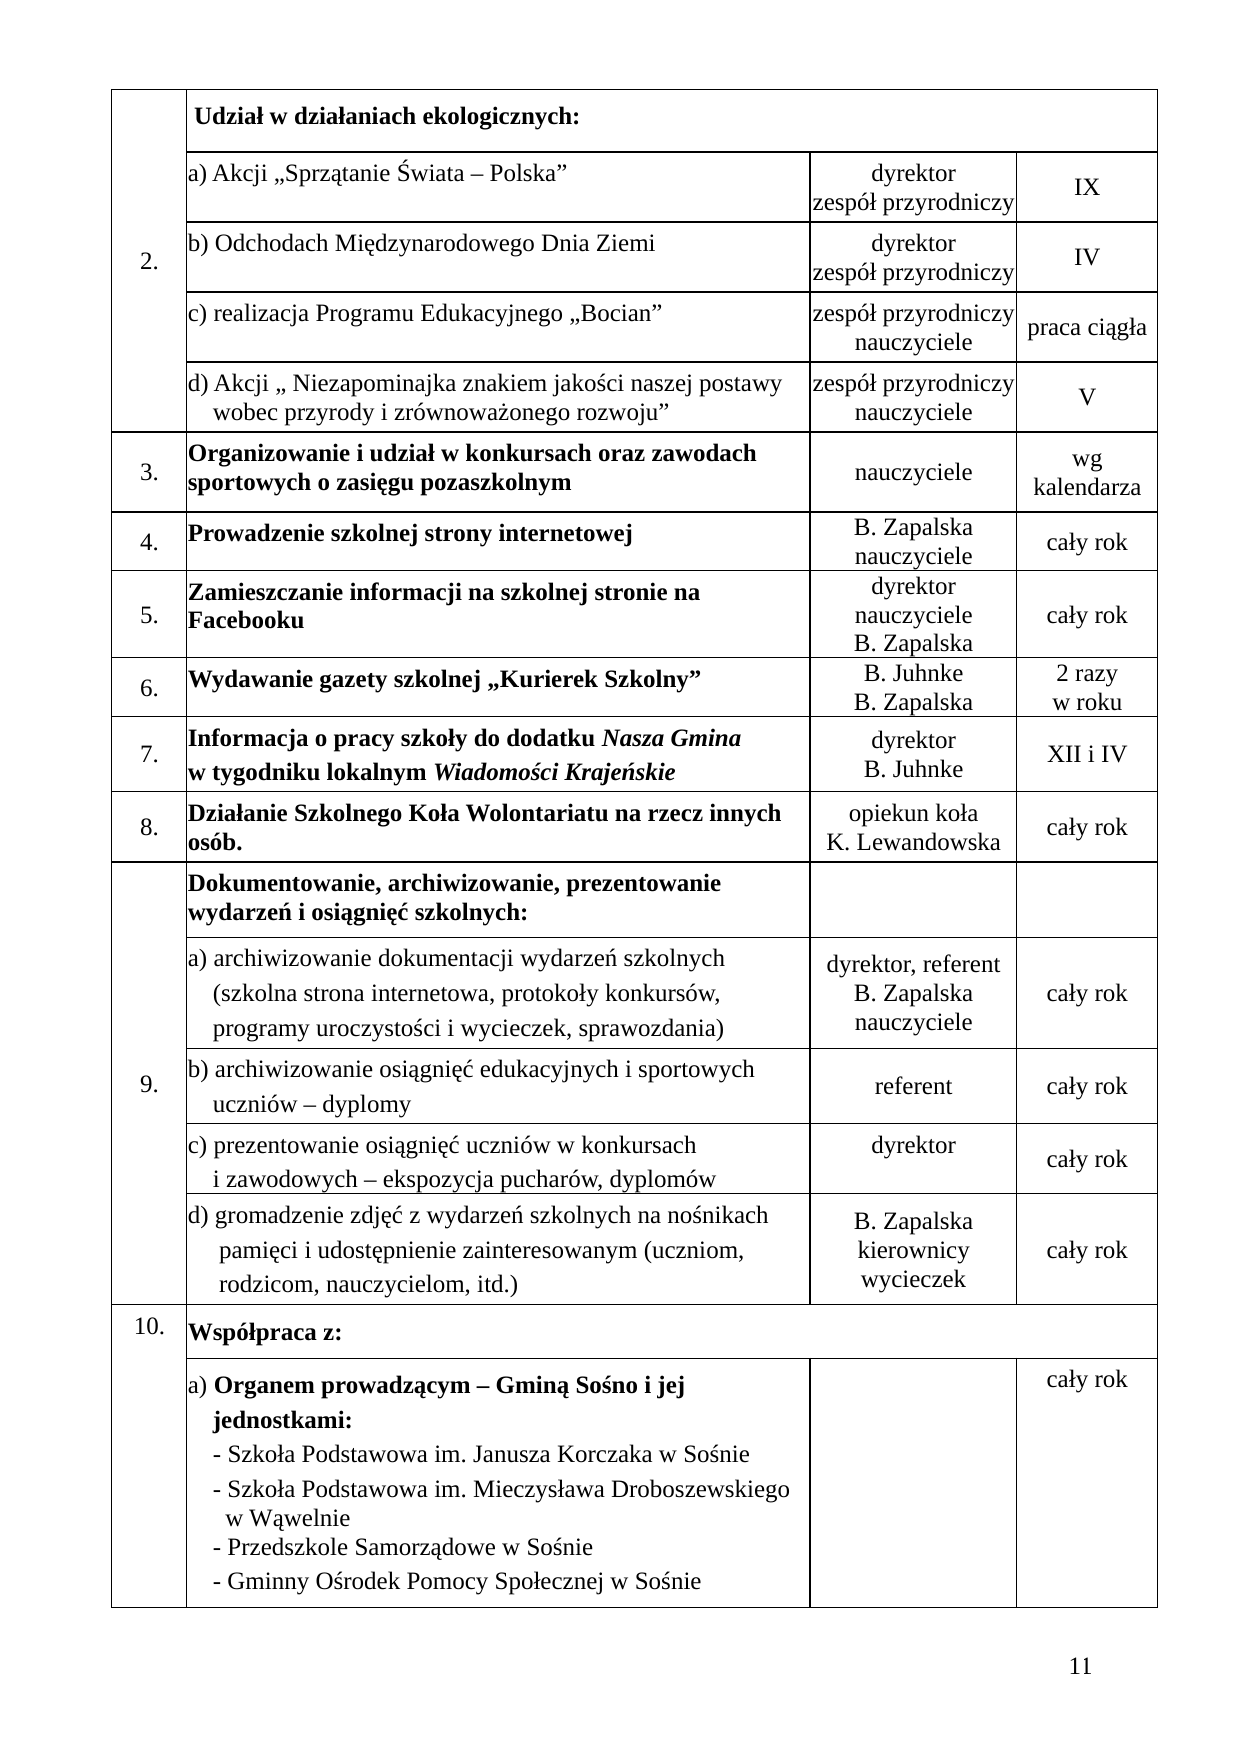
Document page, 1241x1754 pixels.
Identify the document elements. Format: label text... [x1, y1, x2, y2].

table_cell 9. [112, 863, 186, 1304]
table_cell dyrektor zespół przyrodniczy [811, 153, 1016, 221]
table_cell Udział w działaniach ekologicznych: [187, 90, 1157, 151]
table_cell dyrektor [811, 1124, 1016, 1193]
table_cell XII i IV [1017, 717, 1157, 791]
table_cell zespół przyrodniczy nauczyciele [811, 293, 1016, 361]
table_cell B. Zapalska nauczyciele [811, 513, 1016, 570]
table_cell dyrektor nauczyciele B. Zapalska [811, 571, 1016, 657]
table_cell B. Juhnke B. Zapalska [811, 658, 1016, 716]
table_cell d) gromadzenie zdjęć z wydarzeń szkolnych na nośnikach pamięci i udostępnienie zainteresowanym (uczniom, rodzicom, nauczycielom, itd.) [187, 1194, 809, 1304]
table_cell V [1017, 363, 1157, 431]
table_cell [1017, 863, 1157, 937]
table_cell cały rok [1017, 792, 1157, 861]
table_cell dyrektor zespół przyrodniczy [811, 223, 1016, 291]
table_cell [811, 863, 1016, 937]
table_cell wg kalendarza [1017, 433, 1157, 511]
table_cell referent [811, 1049, 1016, 1123]
table_cell c) prezentowanie osiągnięć uczniów w konkursach i zawodowych – ekspozycja pucharów, dyplomów [187, 1124, 809, 1193]
table_cell a) Organem prowadzącym – Gminą Sośno i jej jednostkami: - Szkoła Podstawowa im. Janusza Korczaka w Sośnie - Szkoła Podstawowa im. Mieczysława Droboszewskiego w Wąwelnie - Przedszkole Samorządowe w Sośnie - Gminny Ośrodek Pomocy Społecznej w Sośnie [187, 1359, 809, 1607]
table_cell 5. [112, 571, 186, 657]
table_cell praca ciągła [1017, 293, 1157, 361]
table_cell opiekun koła K. Lewandowska [811, 792, 1016, 861]
table_cell IV [1017, 223, 1157, 291]
table_cell cały rok [1017, 1194, 1157, 1304]
table_cell IX [1017, 153, 1157, 221]
table_cell a) Akcji „Sprzątanie Świata – Polska” [187, 153, 809, 221]
table_cell Zamieszczanie informacji na szkolnej stronie na Facebooku [187, 571, 809, 657]
table_cell 2. [112, 90, 186, 431]
table_cell Prowadzenie szkolnej strony internetowej [187, 513, 809, 570]
table_cell cały rok [1017, 938, 1157, 1048]
table_cell 8. [112, 792, 186, 861]
table_cell 2 razy w roku [1017, 658, 1157, 716]
table_cell b) archiwizowanie osiągnięć edukacyjnych i sportowych uczniów – dyplomy [187, 1049, 809, 1123]
table_cell d) Akcji „ Niezapominajka znakiem jakości naszej postawy wobec przyrody i zrównoważonego rozwoju” [187, 363, 809, 431]
table_cell 3. [112, 433, 186, 511]
table_cell Dokumentowanie, archiwizowanie, prezentowanie wydarzeń i osiągnięć szkolnych: [187, 863, 809, 937]
table_cell b) Odchodach Międzynarodowego Dnia Ziemi [187, 223, 809, 291]
table_cell Współpraca z: [187, 1305, 1157, 1357]
table_cell dyrektor, referent B. Zapalska nauczyciele [811, 938, 1016, 1048]
table_cell dyrektor B. Juhnke [811, 717, 1016, 791]
table_cell cały rok [1017, 1124, 1157, 1193]
table_cell c) realizacja Programu Edukacyjnego „Bocian” [187, 293, 809, 361]
table_cell cały rok [1017, 571, 1157, 657]
table_cell B. Zapalska kierownicy wycieczek [811, 1194, 1016, 1304]
table_cell [811, 1359, 1016, 1607]
table_cell zespół przyrodniczy nauczyciele [811, 363, 1016, 431]
table_cell nauczyciele [811, 433, 1016, 511]
table_cell 10. [112, 1305, 186, 1607]
table_cell Wydawanie gazety szkolnej „Kurierek Szkolny” [187, 658, 809, 716]
table_cell 7. [112, 717, 186, 791]
table_cell cały rok [1017, 513, 1157, 570]
table_cell cały rok [1017, 1359, 1157, 1607]
table_cell 4. [112, 513, 186, 570]
table_cell a) archiwizowanie dokumentacji wydarzeń szkolnych (szkolna strona internetowa, protokoły konkursów, programy uroczystości i wycieczek, sprawozdania) [187, 938, 809, 1048]
table_cell Informacja o pracy szkoły do dodatku Nasza Gmina w tygodniku lokalnym Wiadomości Krajeńskie [187, 717, 809, 791]
table_cell Organizowanie i udział w konkursach oraz zawodach sportowych o zasięgu pozaszkolnym [187, 433, 809, 511]
table_cell Działanie Szkolnego Koła Wolontariatu na rzecz innych osób. [187, 792, 809, 861]
table_cell cały rok [1017, 1049, 1157, 1123]
table_cell 6. [112, 658, 186, 716]
